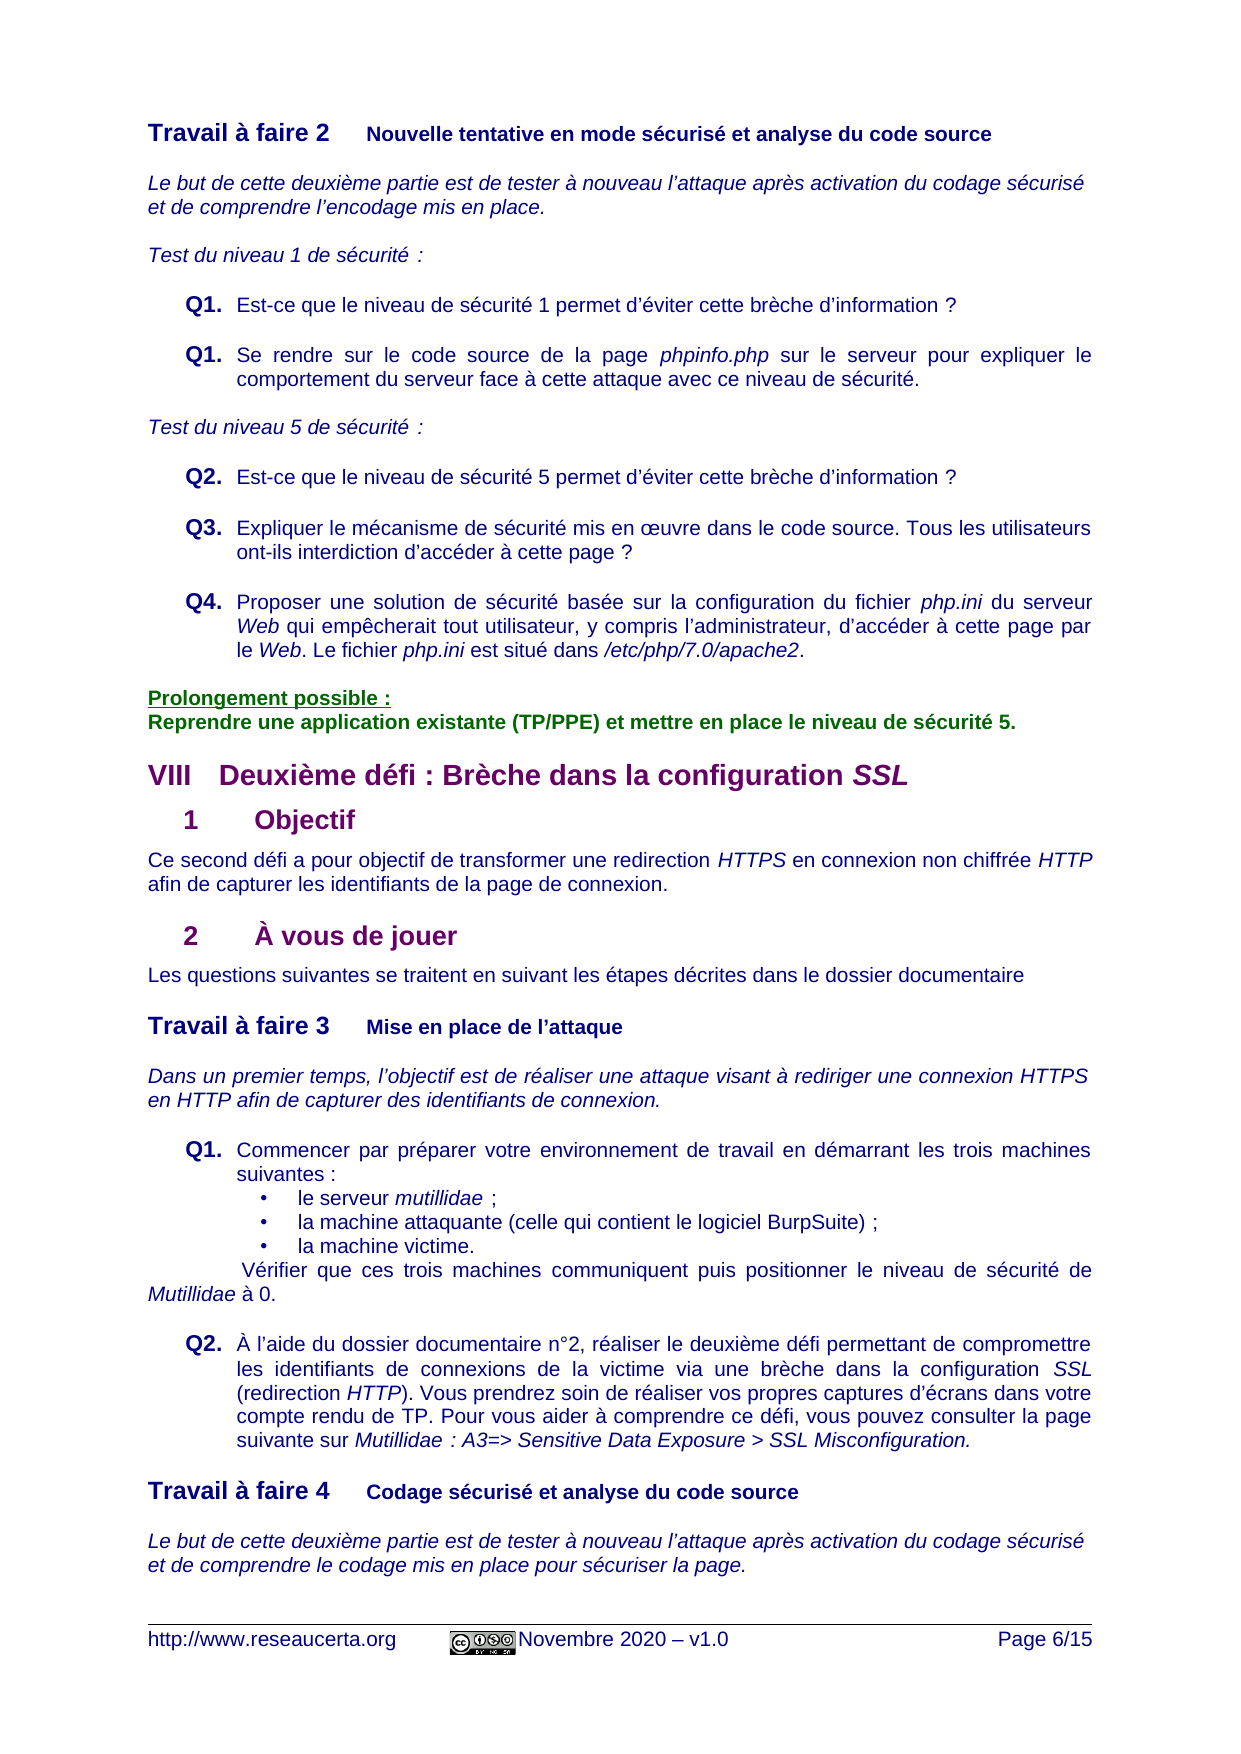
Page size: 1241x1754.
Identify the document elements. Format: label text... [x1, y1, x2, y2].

text Test du niveau 5 de sécurité : [148, 415, 1092, 439]
list Est-ce que le niveau de sécurité 1 permet d’éviter cette brèche d’information ? [185, 291, 1092, 317]
subtitle À vous de jouer [183, 919, 1092, 951]
list Est-ce que le niveau de sécurité 5 permet d’éviter cette brèche d’information ? [185, 463, 1092, 489]
text Vérifier que ces trois machines communiquent puis positionner le niveau de sécurité de Mutillidae à 0. [148, 1258, 1092, 1306]
text Prolongement possible : [148, 686, 1092, 710]
text Ce second défi a pour objectif de transformer une redirection HTTPS en connexion non chiffrée HTTP afin de capturer les identifiants de la page de connexion. [148, 848, 1092, 896]
list Mise en place de l’attaque [148, 1011, 1092, 1040]
subtitle Objectif [183, 804, 1092, 835]
list Nouvelle tentative en mode sécurisé et analyse du code source [148, 118, 1092, 147]
list le serveur mutillidae ; [260, 1186, 1092, 1210]
list Commencer par préparer votre environnement de travail en démarrant les trois machines suivantes : [185, 1136, 1092, 1186]
text Test du niveau 1 de sécurité : [148, 243, 1092, 267]
picture [449, 1631, 516, 1655]
list Codage sécurisé et analyse du code source [148, 1476, 1092, 1505]
list Proposer une solution de sécurité basée sur la configuration du fichier php.ini du serveur Web qui empêcherait tout utilisateur, y compris l’administrateur, d’accéder à cette page par le Web. Le fichier php.ini est situé dans /etc/php/7.0/apache2. [185, 588, 1092, 662]
list la machine victime. [260, 1234, 1092, 1258]
text Dans un premier temps, l’objectif est de réaliser une attaque visant à rediriger une connexion HTTPS en HTTP afin de capturer des identifiants de connexion. [148, 1064, 1092, 1112]
text Les questions suivantes se traitent en suivant les étapes décrites dans le dossier documentaire [148, 963, 1092, 987]
text Le but de cette deuxième partie est de tester à nouveau l’attaque après activation du codage sécurisé et de comprendre l’encodage mis en place. [148, 171, 1092, 219]
text Le but de cette deuxième partie est de tester à nouveau l’attaque après activation du codage sécurisé et de comprendre le codage mis en place pour sécuriser la page. [148, 1529, 1092, 1577]
text Reprendre une application existante (TP/PPE) et mettre en place le niveau de sécurité 5. [148, 710, 1092, 734]
list la machine attaquante (celle qui contient le logiciel BurpSuite) ; [260, 1210, 1092, 1234]
list À l’aide du dossier documentaire n°2, réaliser le deuxième défi permettant de compromettre les identifiants de connexions de la victime via une brèche dans la configuration SSL (redirection HTTP). Vous prendrez soin de réaliser vos propres captures d’écrans dans votre compte rendu de TP. Pour vous aider à comprendre ce défi, vous pouvez consulter la page suivante sur Mutillidae : A3=> Sensitive Data Exposure > SSL Misconfiguration. [185, 1330, 1092, 1452]
list Se rendre sur le code source de la page phpinfo.php sur le serveur pour expliquer le comportement du serveur face à cette attaque avec ce niveau de sécurité. [185, 341, 1092, 391]
subtitle Deuxième défi : Brèche dans la configuration SSL [148, 758, 1092, 791]
list Expliquer le mécanisme de sécurité mis en œuvre dans le code source. Tous les utilisateurs ont-ils interdiction d’accéder à cette page ? [185, 513, 1092, 564]
